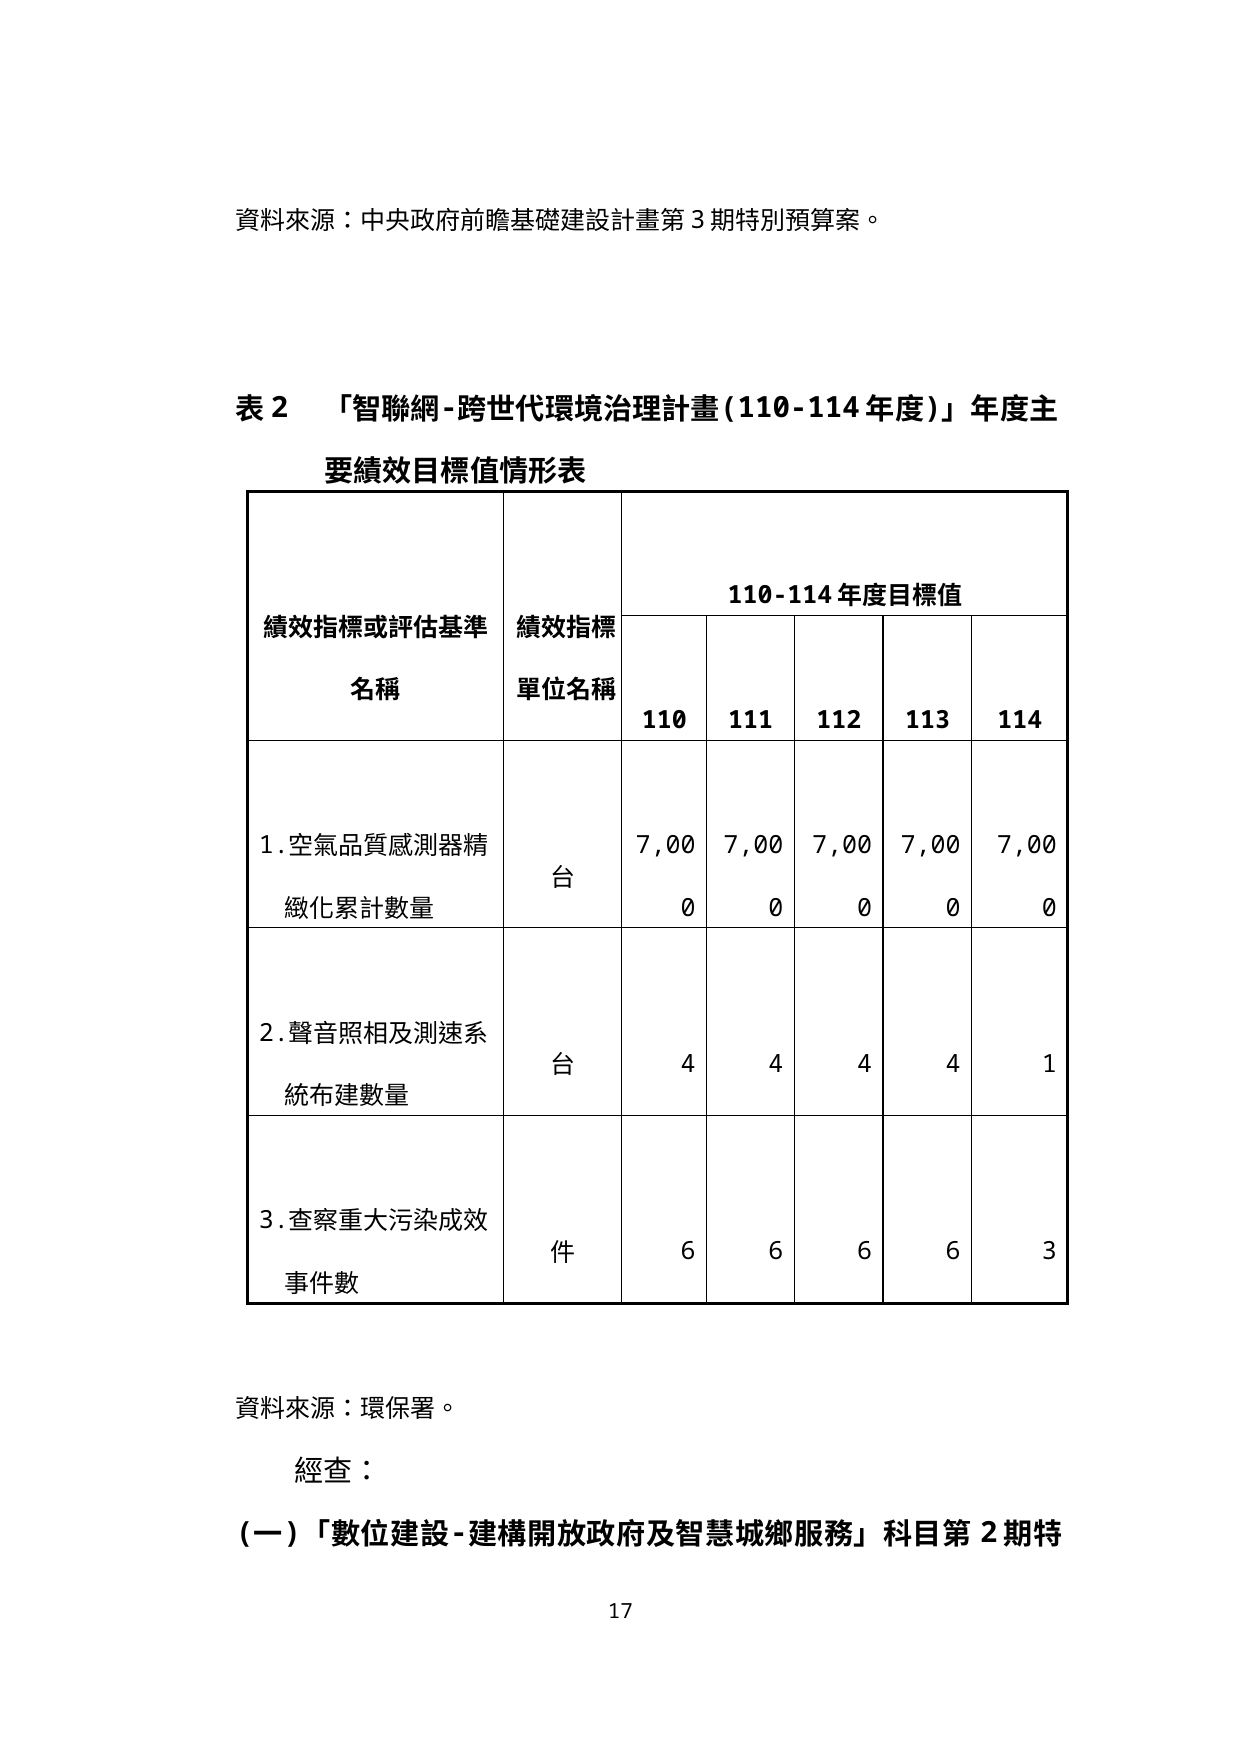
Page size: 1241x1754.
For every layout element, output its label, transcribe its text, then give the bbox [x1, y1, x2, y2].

table_cell 7,000 [795, 741, 882, 927]
table_cell 7,000 [622, 741, 706, 927]
table_cell 7,000 [972, 741, 1066, 927]
table_cell 111 [707, 616, 794, 740]
table_header 績效指標或評估基準名稱 [249, 493, 503, 740]
table_header 110-114年度目標值 [622, 493, 1066, 615]
table_cell 114 [972, 616, 1066, 740]
table_cell 6 [884, 1116, 971, 1302]
table_cell 4 [622, 928, 706, 1115]
table_header 績效指標單位名稱 [504, 493, 621, 740]
table_cell 7,000 [707, 741, 794, 927]
table_cell 6 [622, 1116, 706, 1302]
text 表2 「智聯網-跨世代環境治理計畫(110-114年度)」年度主要績效目標值情形表 [236, 365, 1063, 490]
table_cell 台 [504, 928, 621, 1115]
text 資料來源：環保署。 [177, 1365, 1063, 1427]
table_cell 2.聲音照相及測速系統布建數量 [249, 928, 503, 1115]
table_cell 1.空氣品質感測器精緻化累計數量 [249, 741, 503, 927]
table_cell 4 [884, 928, 971, 1115]
table_cell 件 [504, 1116, 621, 1302]
table_cell 1 [972, 928, 1066, 1115]
text 經查： [236, 1427, 1063, 1490]
table_cell 7,000 [884, 741, 971, 927]
table_cell 110 [622, 616, 706, 740]
table_cell 3 [972, 1116, 1066, 1302]
text (一)「數位建設-建構開放政府及智慧城鄉服務」科目第2期特 [236, 1490, 1063, 1552]
table_cell 台 [504, 741, 621, 927]
table_cell 113 [884, 616, 971, 740]
table_cell 112 [795, 616, 882, 740]
table_cell 6 [707, 1116, 794, 1302]
text 資料來源：中央政府前瞻基礎建設計畫第3期特別預算案。 [235, 177, 1063, 240]
table_cell 4 [707, 928, 794, 1115]
table_cell 3.查察重大污染成效事件數 [249, 1116, 503, 1302]
table_cell 4 [795, 928, 882, 1115]
table_cell 6 [795, 1116, 882, 1302]
